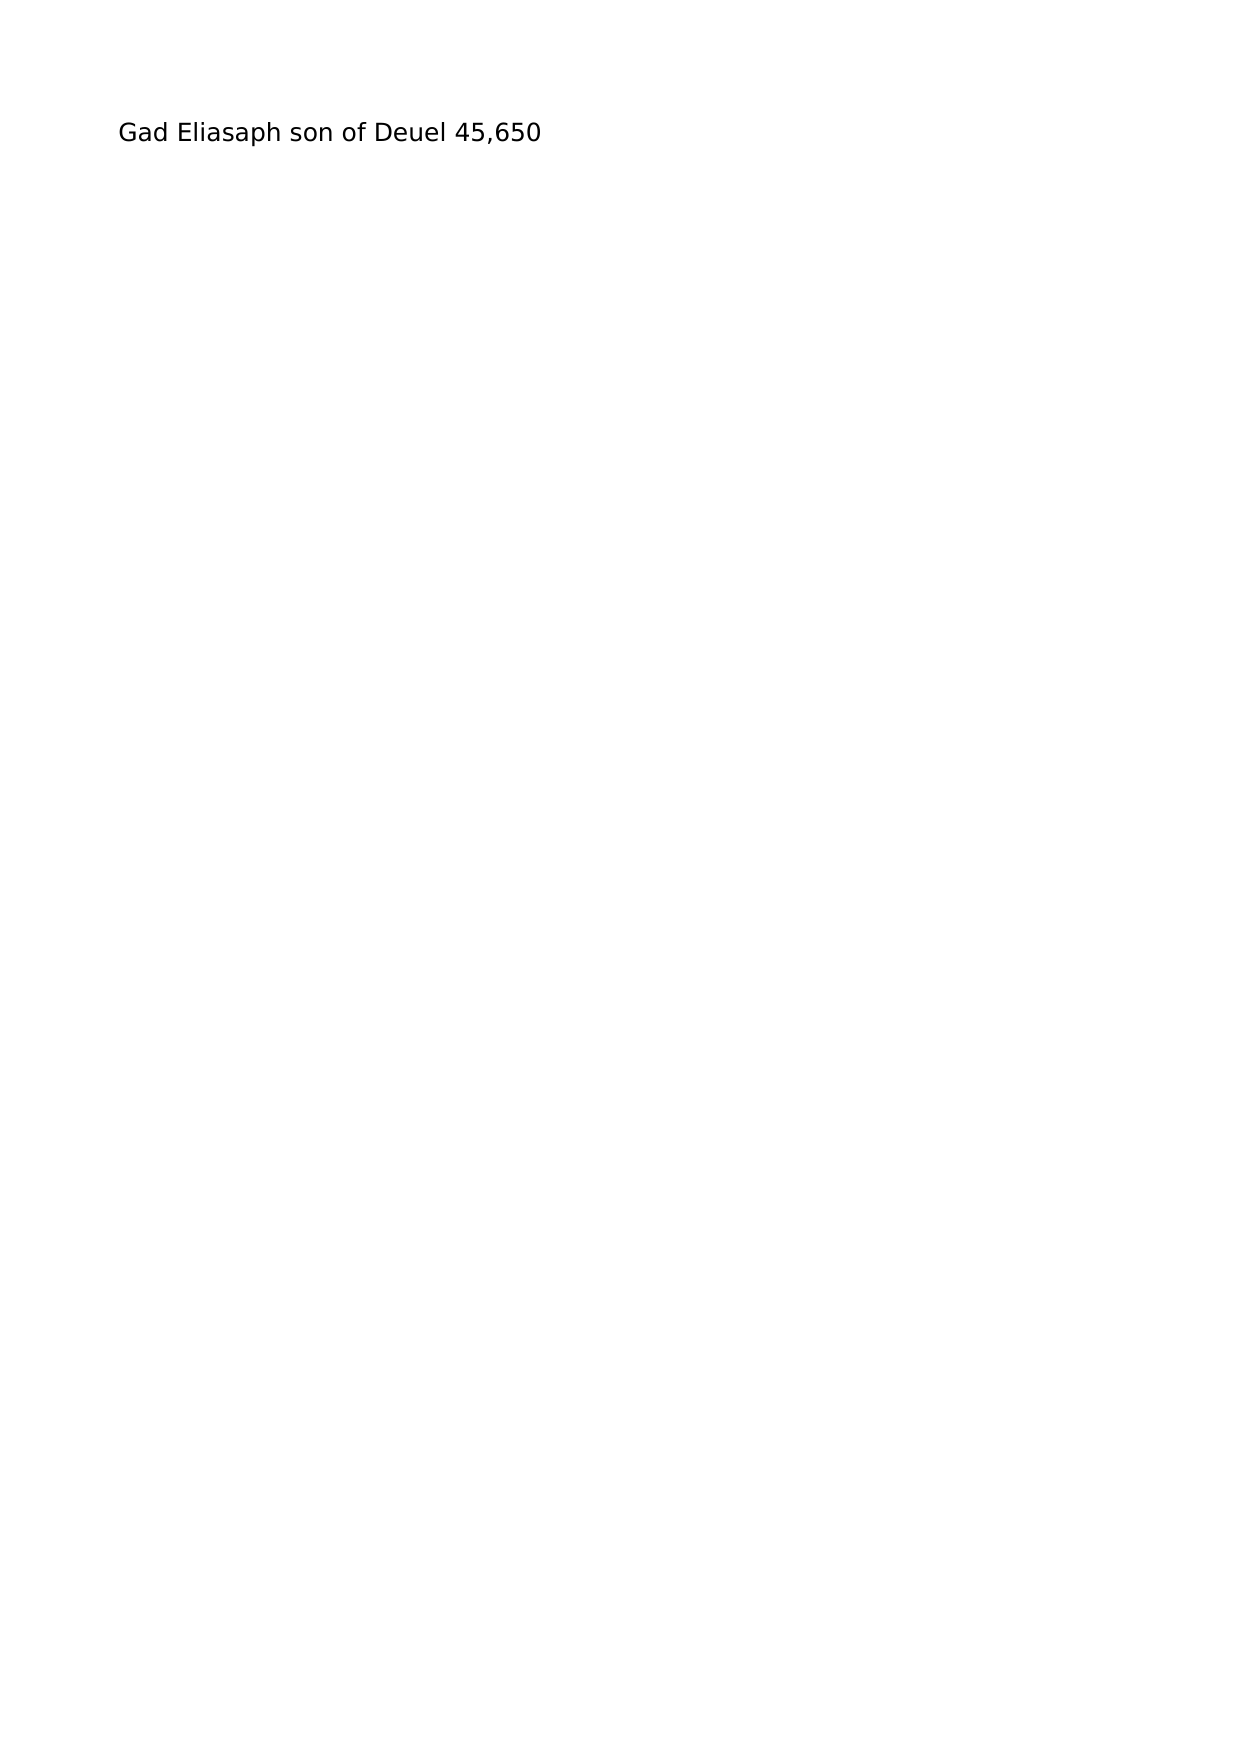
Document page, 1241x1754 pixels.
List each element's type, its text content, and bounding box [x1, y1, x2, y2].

text Gad Eliasaph son of Deuel 45,650 [118, 118, 1122, 147]
